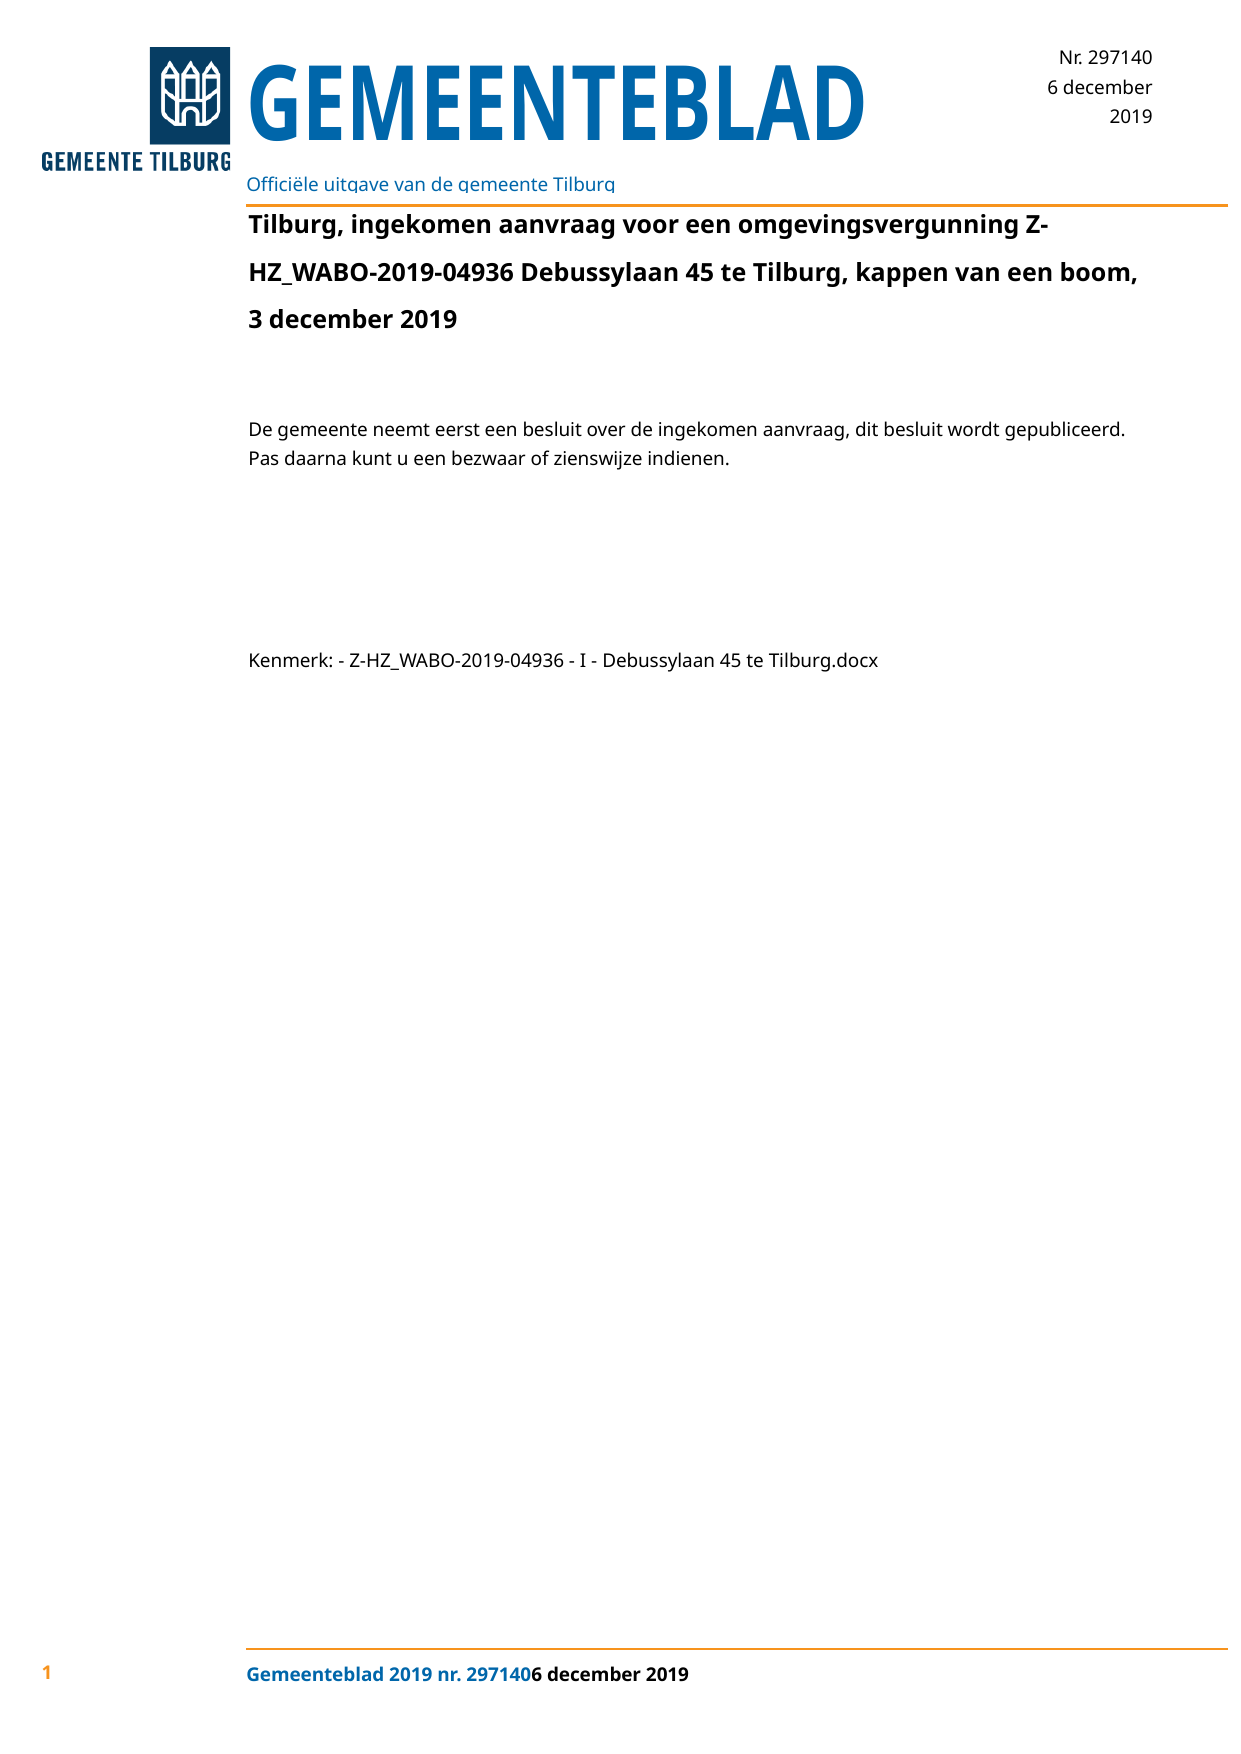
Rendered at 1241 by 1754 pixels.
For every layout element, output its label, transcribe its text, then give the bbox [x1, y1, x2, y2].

picture [41, 47, 231, 172]
text Tilburg, ingekomen aanvraag voor een omgevingsvergunning Z-HZ_WABO-2019-04936 Debussylaan 45 te Tilburg, kappen van een boom, 3 december 2019 [248, 207, 1152, 336]
text Kenmerk: - Z-HZ_WABO-2019-04936 - I - Debussylaan 45 te Tilburg.docx [248, 647, 1152, 673]
text De gemeente neemt eerst een besluit over de ingekomen aanvraag, dit besluit wordt gepubliceerd. Pas daarna kunt u een bezwaar of zienswijze indienen. [248, 416, 1152, 471]
